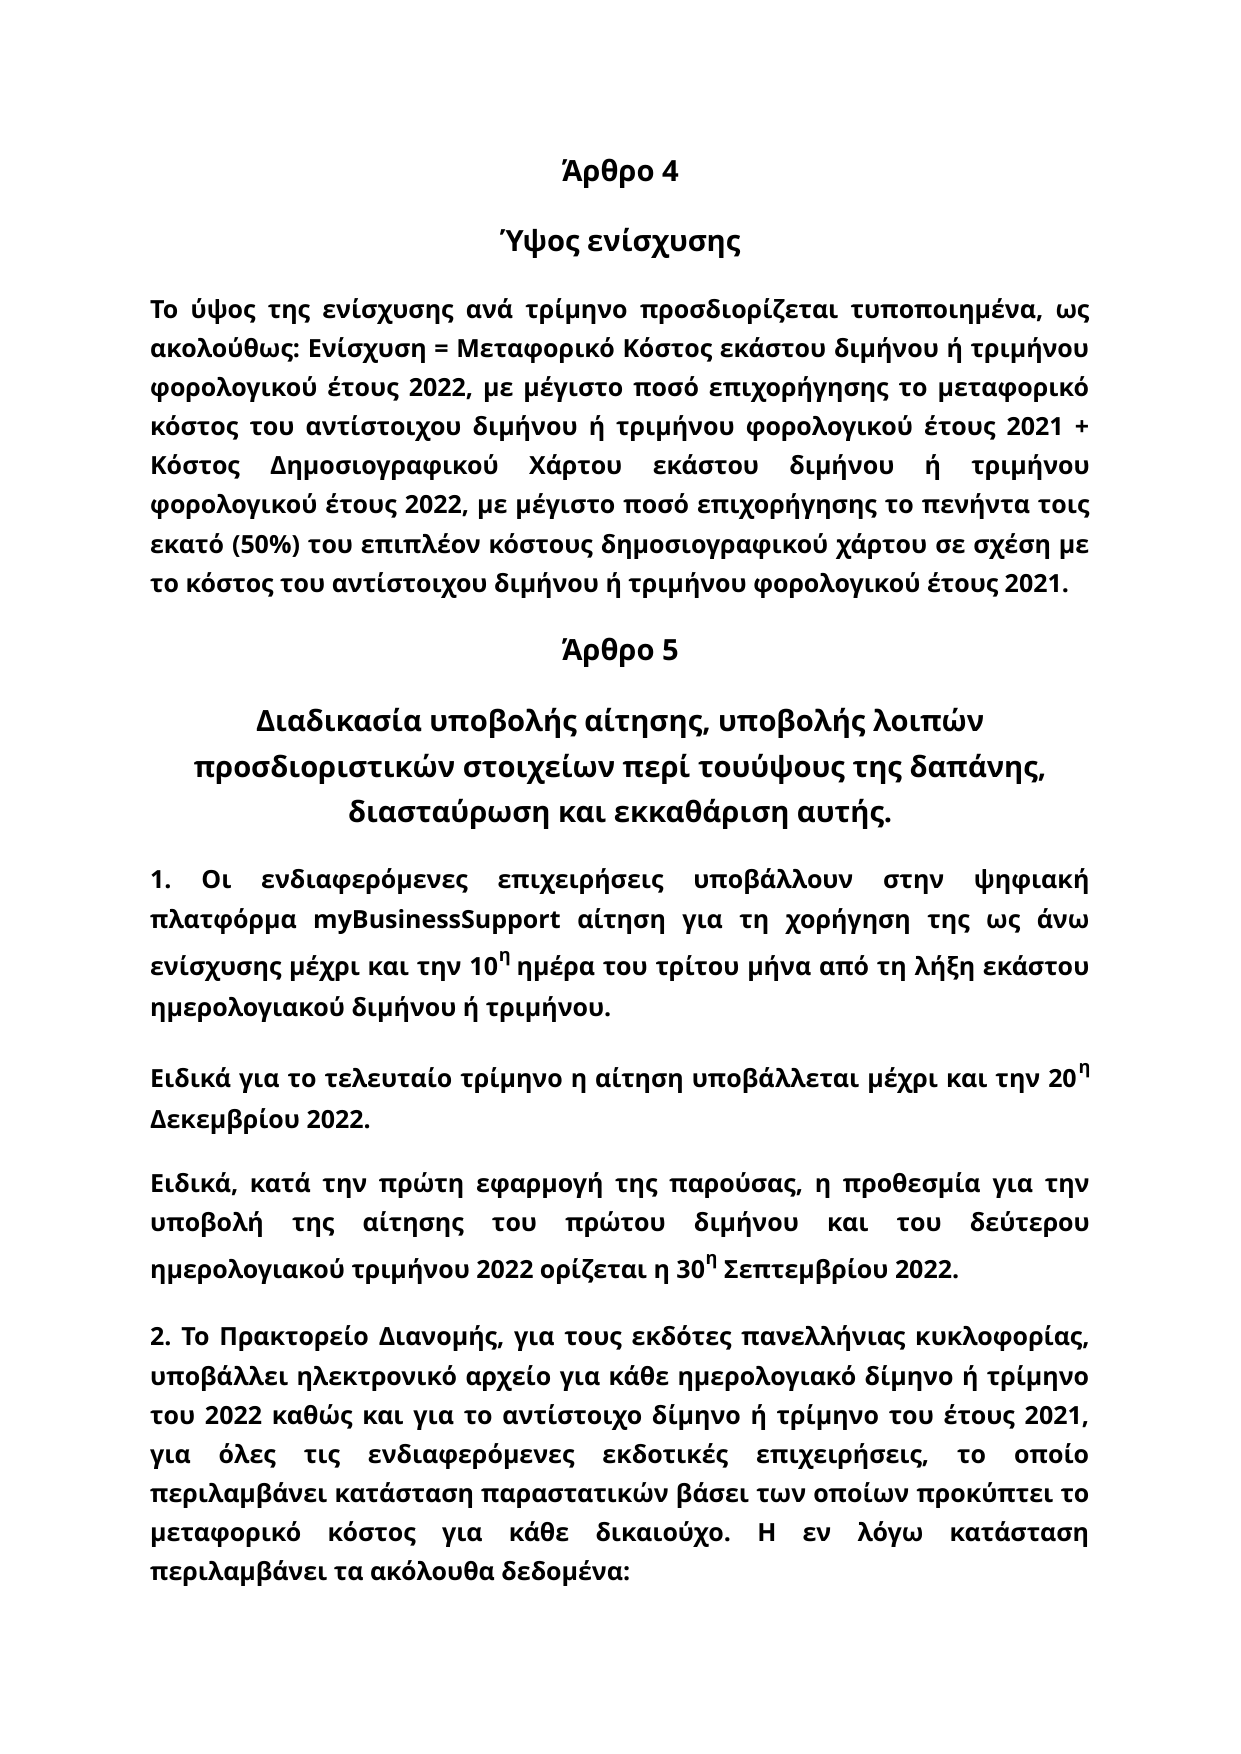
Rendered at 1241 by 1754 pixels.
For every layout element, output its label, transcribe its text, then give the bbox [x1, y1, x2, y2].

subtitle Άρθρο 5 [150, 629, 1090, 669]
subtitle Διαδικασία υποβολής αίτησης, υποβολής λοιπών προσδιοριστικών στοιχείων περί τουύψους της δαπάνης, διασταύρωση και εκκαθάριση αυτής. [150, 700, 1090, 831]
text 1. Οι ενδιαφερόμενες επιχειρήσεις υποβάλλουν στην ψηφιακή πλατφόρμα myBusinessSupport αίτηση για τη χορήγηση της ως άνω ενίσχυσης μέχρι και την 10η ημέρα του τρίτου μήνα από τη λήξη εκάστου ημερολογιακού διμήνου ή τριμήνου. [150, 862, 1090, 1023]
text Το ύψος της ενίσχυσης ανά τρίμηνο προσδιορίζεται τυποποιημένα, ως ακολούθως: Ενίσχυση = Μεταφορικό Κόστος εκάστου διμήνου ή τριμήνου φορολογικού έτους 2022, με μέγιστο ποσό επιχορήγησης το μεταφορικό κόστος του αντίστοιχου διμήνου ή τριμήνου φορολογικού έτους 2021 + Κόστος Δημοσιογραφικού Χάρτου εκάστου διμήνου ή τριμήνου φορολογικού έτους 2022, με μέγιστο ποσό επιχορήγησης το πενήντα τοις εκατό (50%) του επιπλέον κόστους δημοσιογραφικού χάρτου σε σχέση με το κόστος του αντίστοιχου διμήνου ή τριμήνου φορολογικού έτους 2021. [150, 291, 1090, 599]
subtitle Άρθρο 4 [150, 150, 1090, 190]
subtitle Ύψος ενίσχυσης [150, 221, 1090, 260]
text Ειδικά για το τελευταίο τρίμηνο η αίτηση υποβάλλεται μέχρι και την 20η Δεκεμβρίου 2022. [150, 1053, 1090, 1135]
text Ειδικά, κατά την πρώτη εφαρμογή της παρούσας, η προθεσμία για την υποβολή της αίτησης του πρώτου διμήνου και του δεύτερου ημερολογιακού τριμήνου 2022 ορίζεται η 30η Σεπτεμβρίου 2022. [150, 1165, 1090, 1288]
text 2. Το Πρακτορείο Διανομής, για τους εκδότες πανελλήνιας κυκλοφορίας, υποβάλλει ηλεκτρονικό αρχείο για κάθε ημερολογιακό δίμηνο ή τρίμηνο του 2022 καθώς και για το αντίστοιχο δίμηνο ή τρίμηνο του έτους 2021, για όλες τις ενδιαφερόμενες εκδοτικές επιχειρήσεις, το οποίο περιλαμβάνει κατάσταση παραστατικών βάσει των οποίων προκύπτει το μεταφορικό κόστος για κάθε δικαιούχο. Η εν λόγω κατάσταση περιλαμβάνει τα ακόλουθα δεδομένα: [150, 1319, 1090, 1588]
